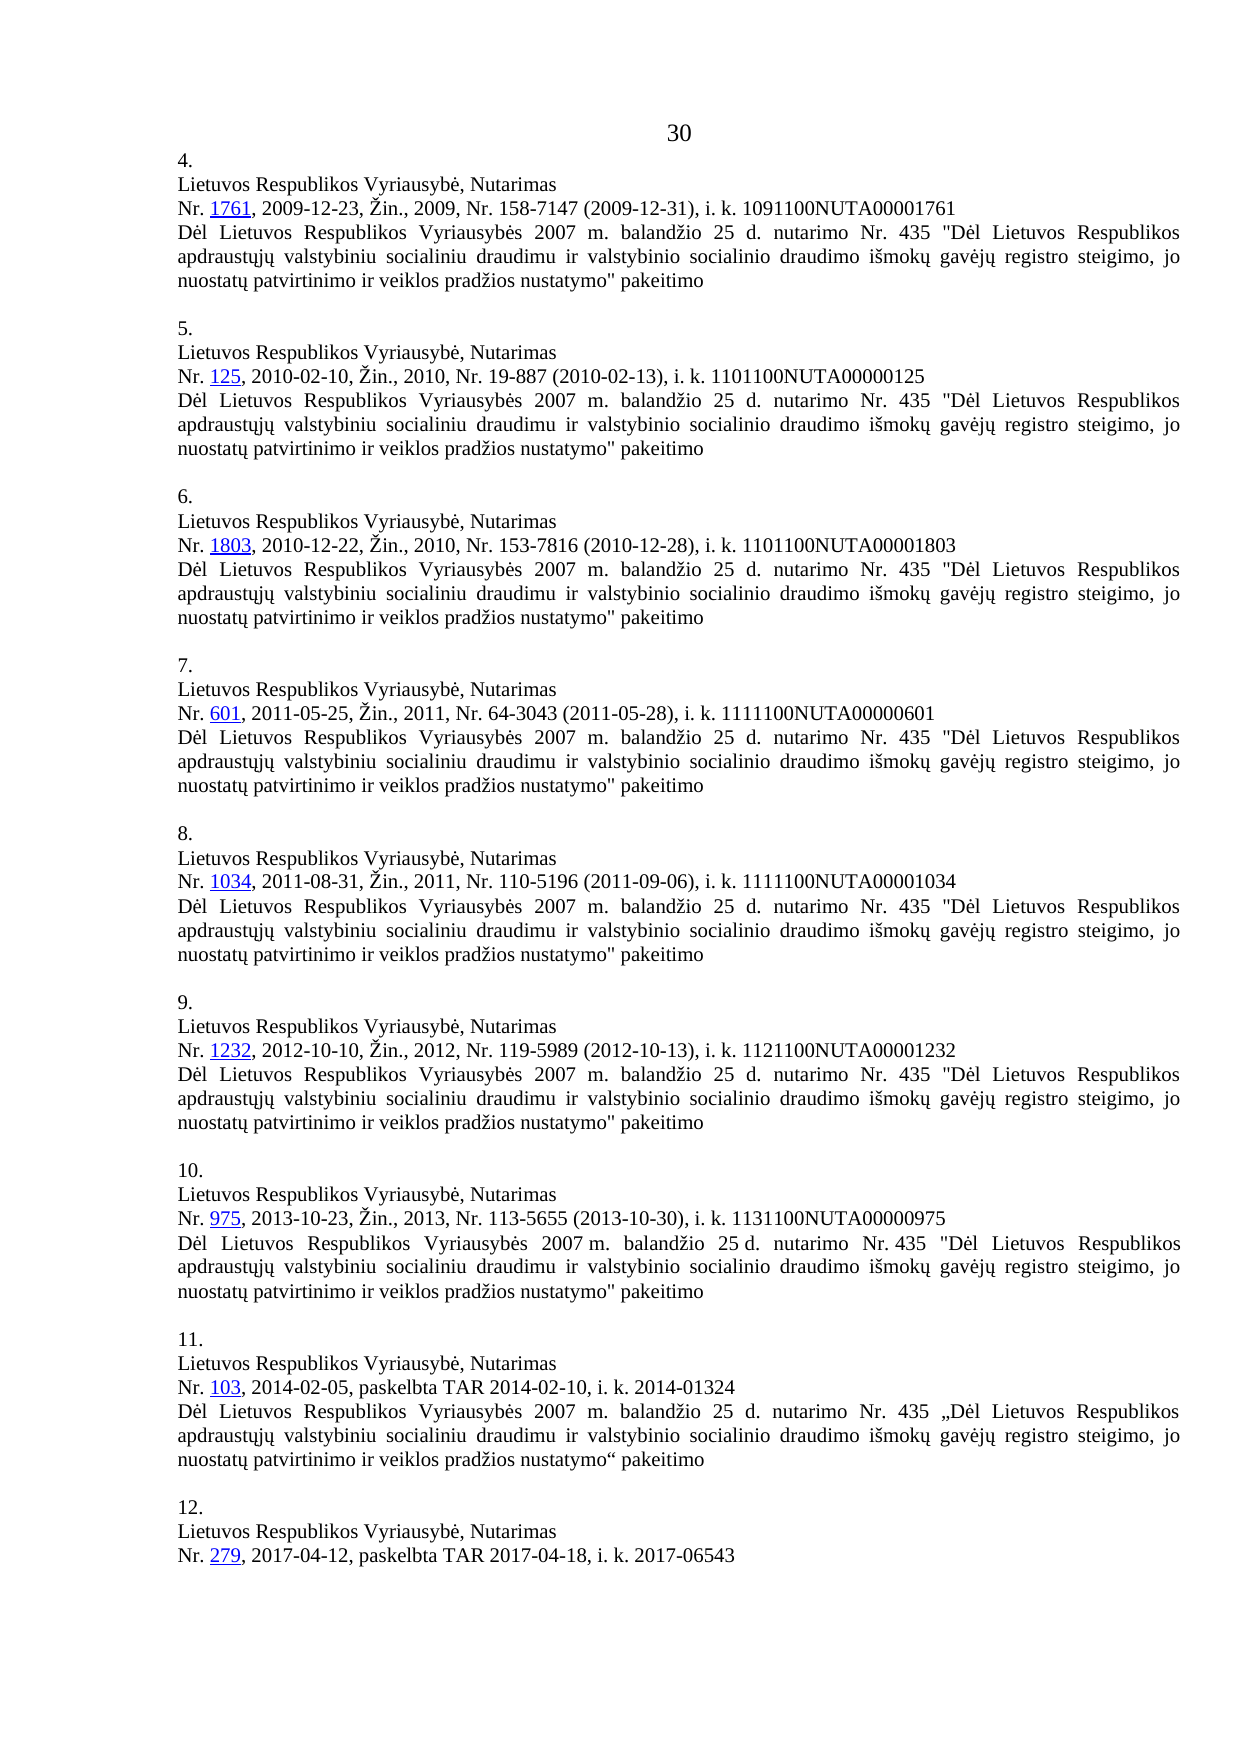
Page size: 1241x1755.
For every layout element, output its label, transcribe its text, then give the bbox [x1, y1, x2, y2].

text Dėl Lietuvos Respublikos Vyriausybės 2007 m. balandžio 25 d. nutarimo Nr. 435 "Dėl Lietuvos Respublikos apdraustųjų valstybiniu socialiniu draudimu ir valstybinio socialinio draudimo išmokų gavėjų registro steigimo, jo nuostatų patvirtinimo ir veiklos pradžios nustatymo" pakeitimo [177, 388, 1181, 460]
text Nr. 1232, 2012-10-10, Žin., 2012, Nr. 119-5989 (2012-10-13), i. k. 1121100NUTA00001232 [177, 1038, 1181, 1062]
text Lietuvos Respublikos Vyriausybė, Nutarimas [177, 1182, 1181, 1206]
text Dėl Lietuvos Respublikos Vyriausybės 2007 m. balandžio 25 d. nutarimo Nr. 435 "Dėl Lietuvos Respublikos apdraustųjų valstybiniu socialiniu draudimu ir valstybinio socialinio draudimo išmokų gavėjų registro steigimo, jo nuostatų patvirtinimo ir veiklos pradžios nustatymo" pakeitimo [177, 1062, 1181, 1134]
text Lietuvos Respublikos Vyriausybė, Nutarimas [177, 508, 1181, 533]
text 11. [177, 1327, 1181, 1351]
text 10. [177, 1158, 1181, 1182]
text Dėl Lietuvos Respublikos Vyriausybės 2007 m. balandžio 25 d. nutarimo Nr. 435 "Dėl Lietuvos Respublikos apdraustųjų valstybiniu socialiniu draudimu ir valstybinio socialinio draudimo išmokų gavėjų registro steigimo, jo nuostatų patvirtinimo ir veiklos pradžios nustatymo" pakeitimo [177, 220, 1181, 292]
text Dėl Lietuvos Respublikos Vyriausybės 2007 m. balandžio 25 d. nutarimo Nr. 435 „Dėl Lietuvos Respublikos apdraustųjų valstybiniu socialiniu draudimu ir valstybinio socialinio draudimo išmokų gavėjų registro steigimo, jo nuostatų patvirtinimo ir veiklos pradžios nustatymo“ pakeitimo [177, 1399, 1181, 1471]
text Lietuvos Respublikos Vyriausybė, Nutarimas [177, 1014, 1181, 1038]
text Nr. 103, 2014-02-05, paskelbta TAR 2014-02-10, i. k. 2014-01324 [177, 1375, 1181, 1399]
text Nr. 1034, 2011-08-31, Žin., 2011, Nr. 110-5196 (2011-09-06), i. k. 1111100NUTA00001034 [177, 869, 1181, 893]
text Lietuvos Respublikos Vyriausybė, Nutarimas [177, 172, 1181, 196]
text 6. [177, 484, 1181, 508]
text Nr. 1803, 2010-12-22, Žin., 2010, Nr. 153-7816 (2010-12-28), i. k. 1101100NUTA00001803 [177, 533, 1181, 557]
text Lietuvos Respublikos Vyriausybė, Nutarimas [177, 677, 1181, 701]
text Nr. 1761, 2009-12-23, Žin., 2009, Nr. 158-7147 (2009-12-31), i. k. 1091100NUTA00001761 [177, 196, 1181, 220]
text Nr. 601, 2011-05-25, Žin., 2011, Nr. 64-3043 (2011-05-28), i. k. 1111100NUTA00000601 [177, 701, 1181, 725]
text 4. [177, 148, 1181, 172]
text Dėl Lietuvos Respublikos Vyriausybės 2007 m. balandžio 25 d. nutarimo Nr. 435 "Dėl Lietuvos Respublikos apdraustųjų valstybiniu socialiniu draudimu ir valstybinio socialinio draudimo išmokų gavėjų registro steigimo, jo nuostatų patvirtinimo ir veiklos pradžios nustatymo" pakeitimo [177, 725, 1181, 797]
text Lietuvos Respublikos Vyriausybė, Nutarimas [177, 340, 1181, 364]
text Dėl Lietuvos Respublikos Vyriausybės 2007 m. balandžio 25 d. nutarimo Nr. 435 "Dėl Lietuvos Respublikos apdraustųjų valstybiniu socialiniu draudimu ir valstybinio socialinio draudimo išmokų gavėjų registro steigimo, jo nuostatų patvirtinimo ir veiklos pradžios nustatymo" pakeitimo [177, 1230, 1181, 1303]
text Dėl Lietuvos Respublikos Vyriausybės 2007 m. balandžio 25 d. nutarimo Nr. 435 "Dėl Lietuvos Respublikos apdraustųjų valstybiniu socialiniu draudimu ir valstybinio socialinio draudimo išmokų gavėjų registro steigimo, jo nuostatų patvirtinimo ir veiklos pradžios nustatymo" pakeitimo [177, 557, 1181, 629]
text Nr. 125, 2010-02-10, Žin., 2010, Nr. 19-887 (2010-02-13), i. k. 1101100NUTA00000125 [177, 364, 1181, 388]
text Nr. 975, 2013-10-23, Žin., 2013, Nr. 113-5655 (2013-10-30), i. k. 1131100NUTA00000975 [177, 1206, 1181, 1230]
text 7. [177, 653, 1181, 677]
text Lietuvos Respublikos Vyriausybė, Nutarimas [177, 845, 1181, 869]
text 9. [177, 990, 1181, 1014]
text Lietuvos Respublikos Vyriausybė, Nutarimas [177, 1519, 1181, 1543]
text 5. [177, 316, 1181, 340]
text Nr. 279, 2017-04-12, paskelbta TAR 2017-04-18, i. k. 2017-06543 [177, 1543, 1181, 1567]
text Lietuvos Respublikos Vyriausybė, Nutarimas [177, 1351, 1181, 1375]
text Dėl Lietuvos Respublikos Vyriausybės 2007 m. balandžio 25 d. nutarimo Nr. 435 "Dėl Lietuvos Respublikos apdraustųjų valstybiniu socialiniu draudimu ir valstybinio socialinio draudimo išmokų gavėjų registro steigimo, jo nuostatų patvirtinimo ir veiklos pradžios nustatymo" pakeitimo [177, 893, 1181, 966]
text 8. [177, 821, 1181, 845]
text 12. [177, 1495, 1181, 1519]
